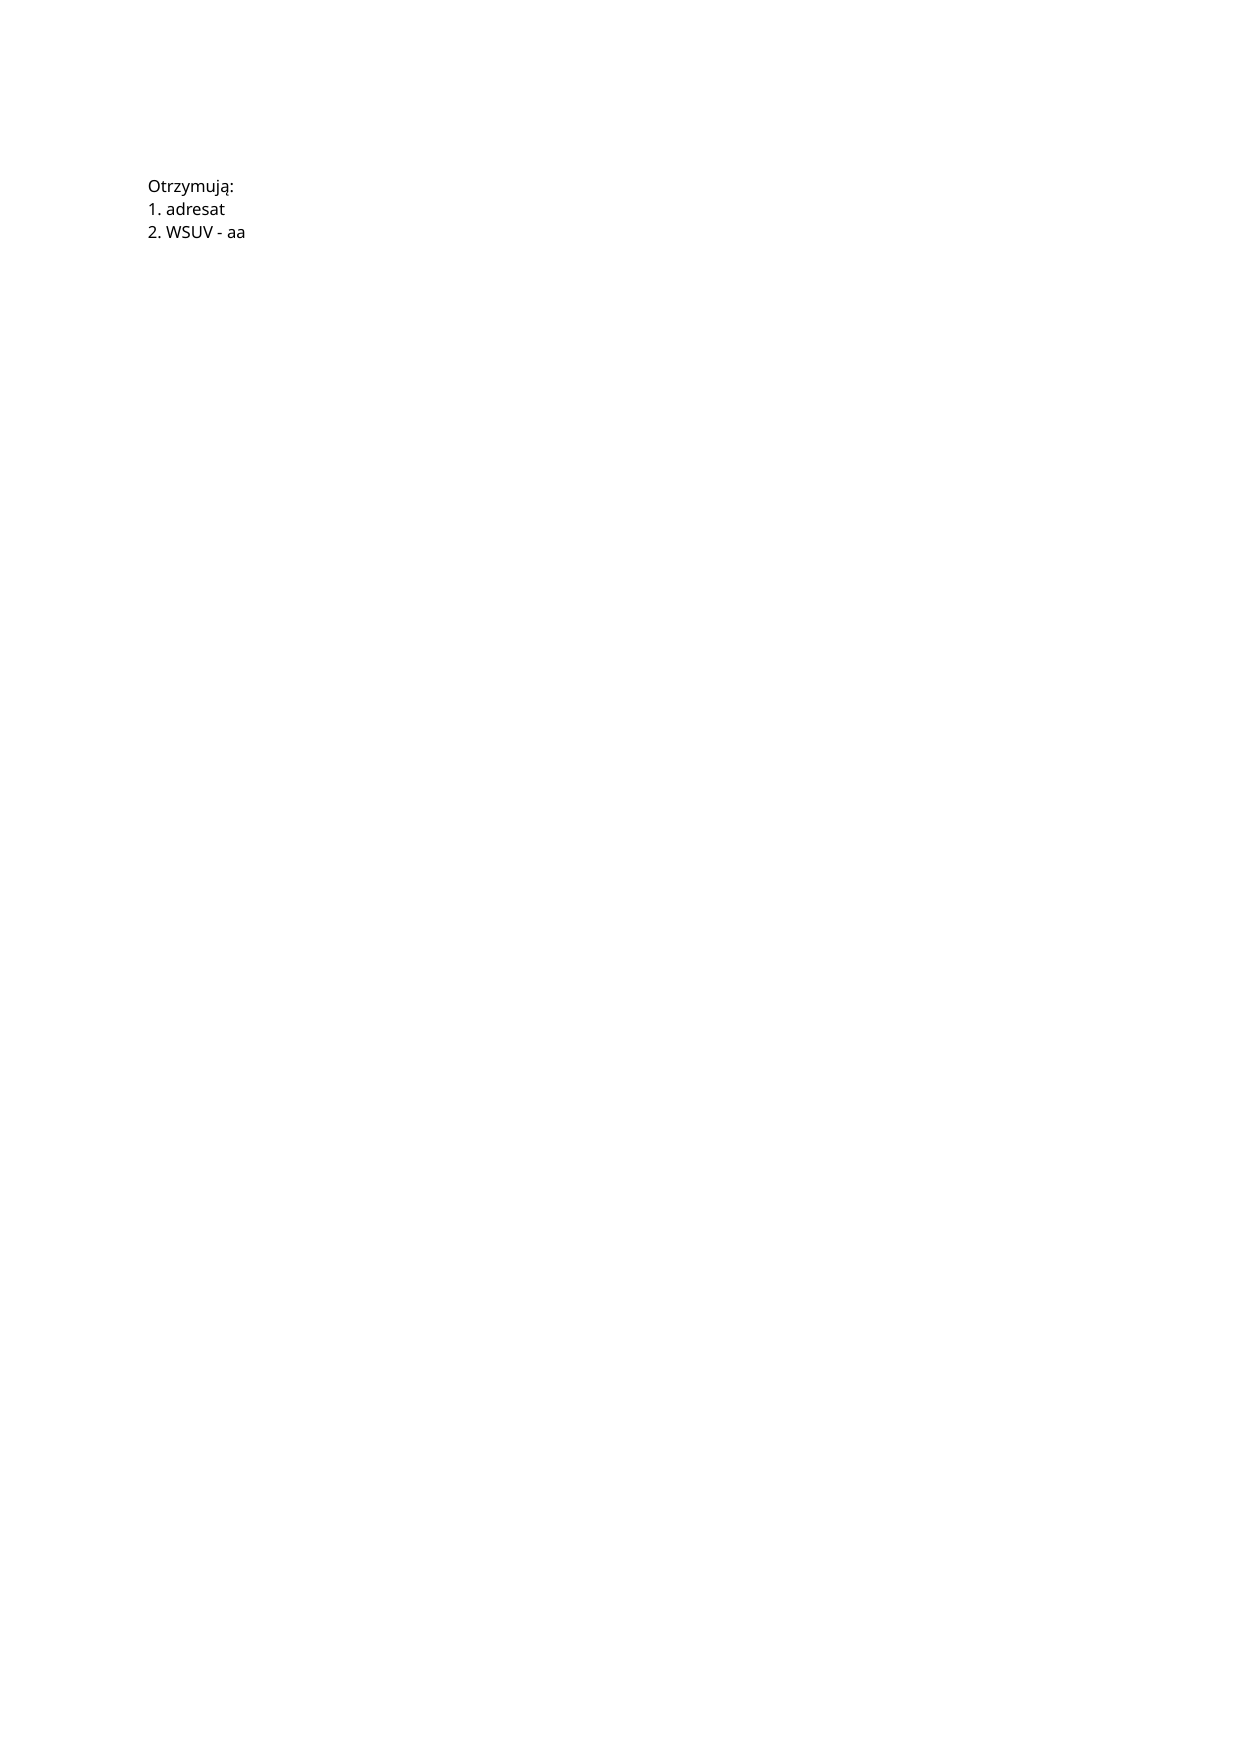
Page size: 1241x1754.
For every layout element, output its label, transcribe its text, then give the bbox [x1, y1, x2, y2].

text Otrzymują: [148, 175, 1093, 198]
text 1. adresat [148, 198, 1093, 220]
text 2. WSUV - aa [148, 220, 1093, 243]
